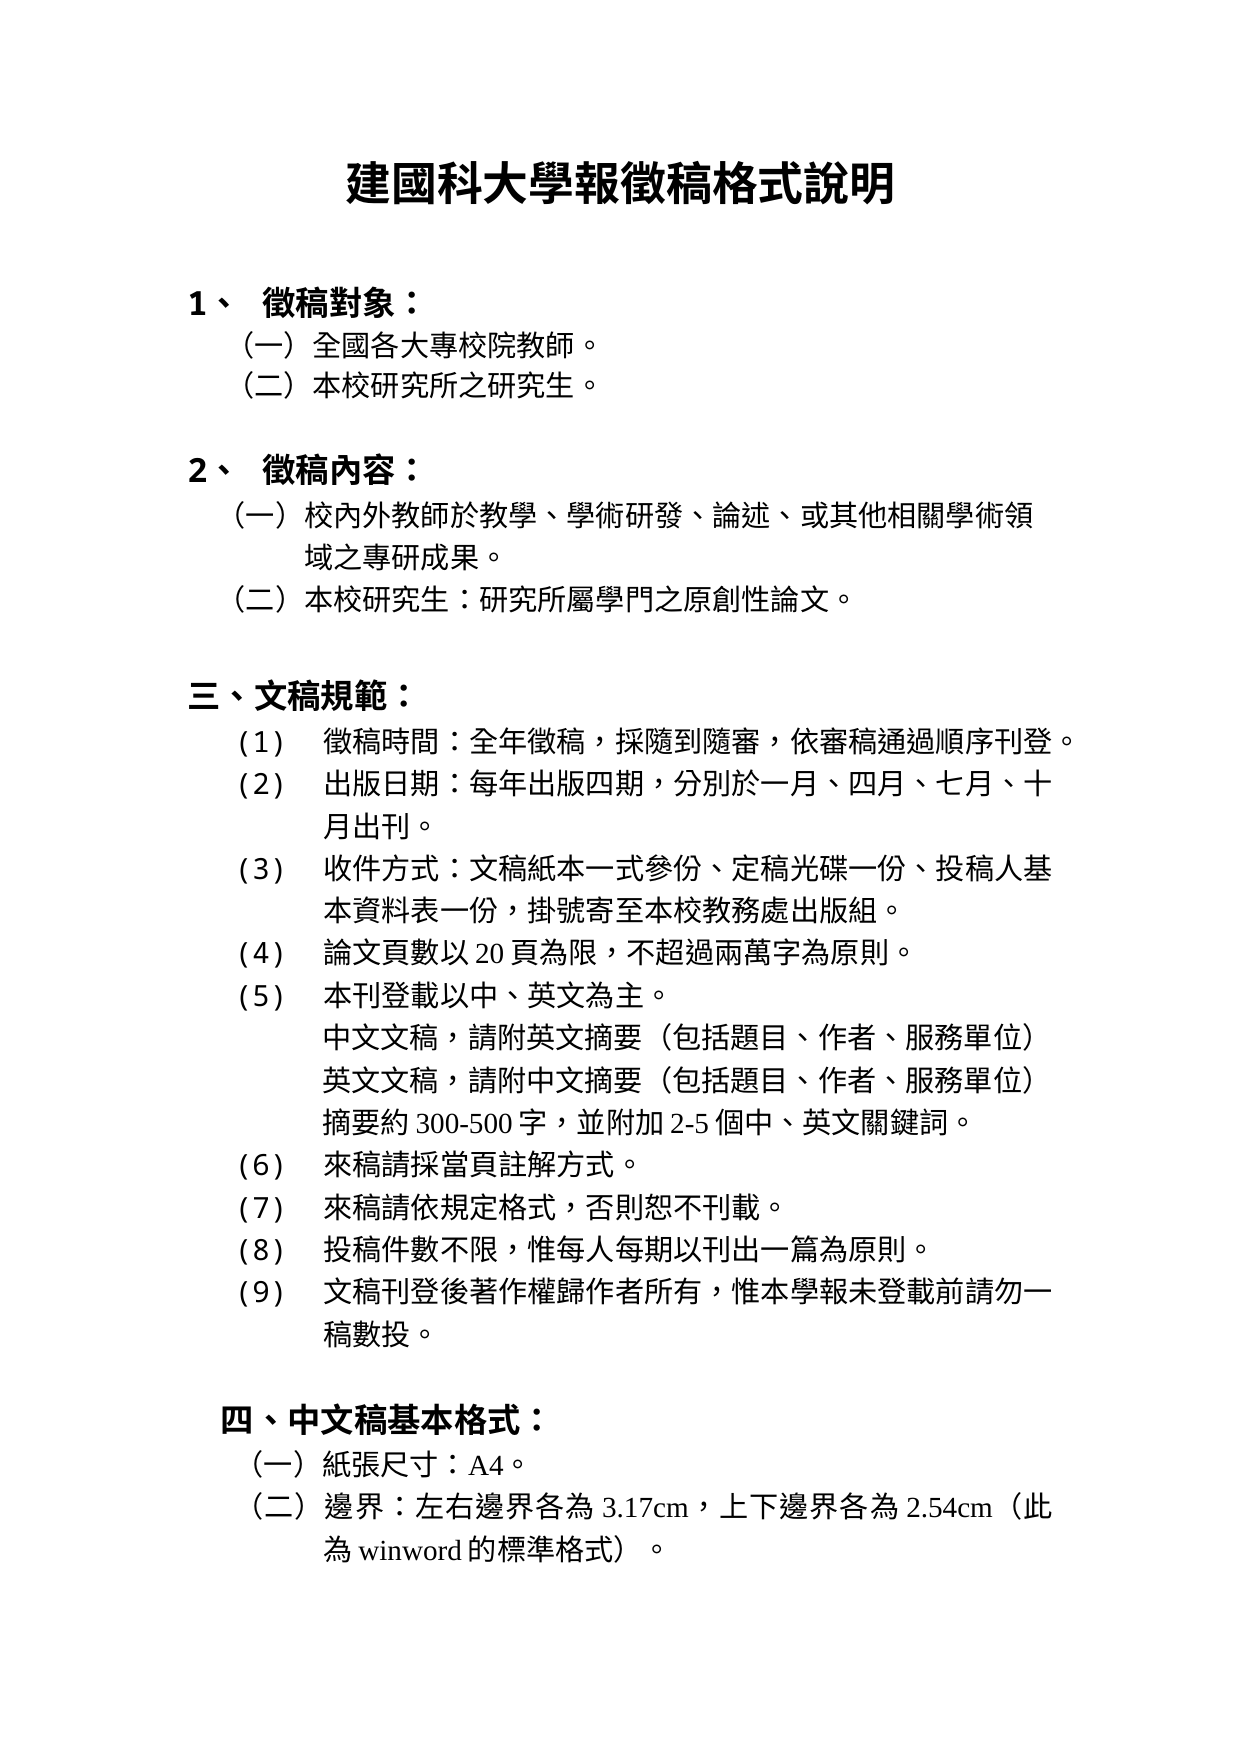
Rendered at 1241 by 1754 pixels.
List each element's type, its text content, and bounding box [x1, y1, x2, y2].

text （二）本校研究所之研究生。 [225, 364, 1053, 404]
text 三、文稿規範： [187, 670, 1053, 718]
list 徵稿內容： [187, 444, 1053, 492]
list 徵稿時間：全年徵稿，採隨到隨審，依審稿通過順序刊登。 [234, 718, 1053, 761]
text （一）全國各大專校院教師。 [225, 325, 1053, 364]
text （二）本校研究生：研究所屬學門之原創性論文。 [187, 577, 1053, 619]
list 來稿請採當頁註解方式。 [234, 1142, 1053, 1184]
text （一）校內外教師於教學、學術研發、論述、或其他相關學術領域之專研成果。 [216, 492, 1053, 577]
list 徵稿對象： [187, 276, 1053, 325]
text （二）邊界：左右邊界各為3.17cm，上下邊界各為2.54cm（此為winword的標準格式）。 [234, 1484, 1053, 1568]
list 投稿件數不限，惟每人每期以刊出一篇為原則。 [234, 1227, 1053, 1269]
text 中文文稿，請附英文摘要（包括題目、作者、服務單位）；英文文稿，請附中文摘要（包括題目、作者、服務單位）。摘要約300-500字，並附加2-5個中、英文關鍵詞。 [322, 1015, 1053, 1142]
text 建國科大學報徵稿格式說明 [187, 148, 1053, 214]
list 論文頁數以20頁為限，不超過兩萬字為原則。 [234, 930, 1053, 972]
list 收件方式：文稿紙本一式參份、定稿光碟一份、投稿人基本資料表一份，掛號寄至本校教務處出版組。 [234, 845, 1053, 930]
list 出版日期：每年出版四期，分別於一月、四月、七月、十月出刊。 [234, 761, 1053, 845]
list 文稿刊登後著作權歸作者所有，惟本學報未登載前請勿一稿數投。 [234, 1269, 1053, 1354]
list 本刊登載以中、英文為主。 [234, 972, 1053, 1015]
text 四、中文稿基本格式： [187, 1393, 1053, 1442]
text （一）紙張尺寸：A4。 [234, 1442, 1053, 1484]
list 來稿請依規定格式，否則恕不刊載。 [234, 1184, 1053, 1227]
